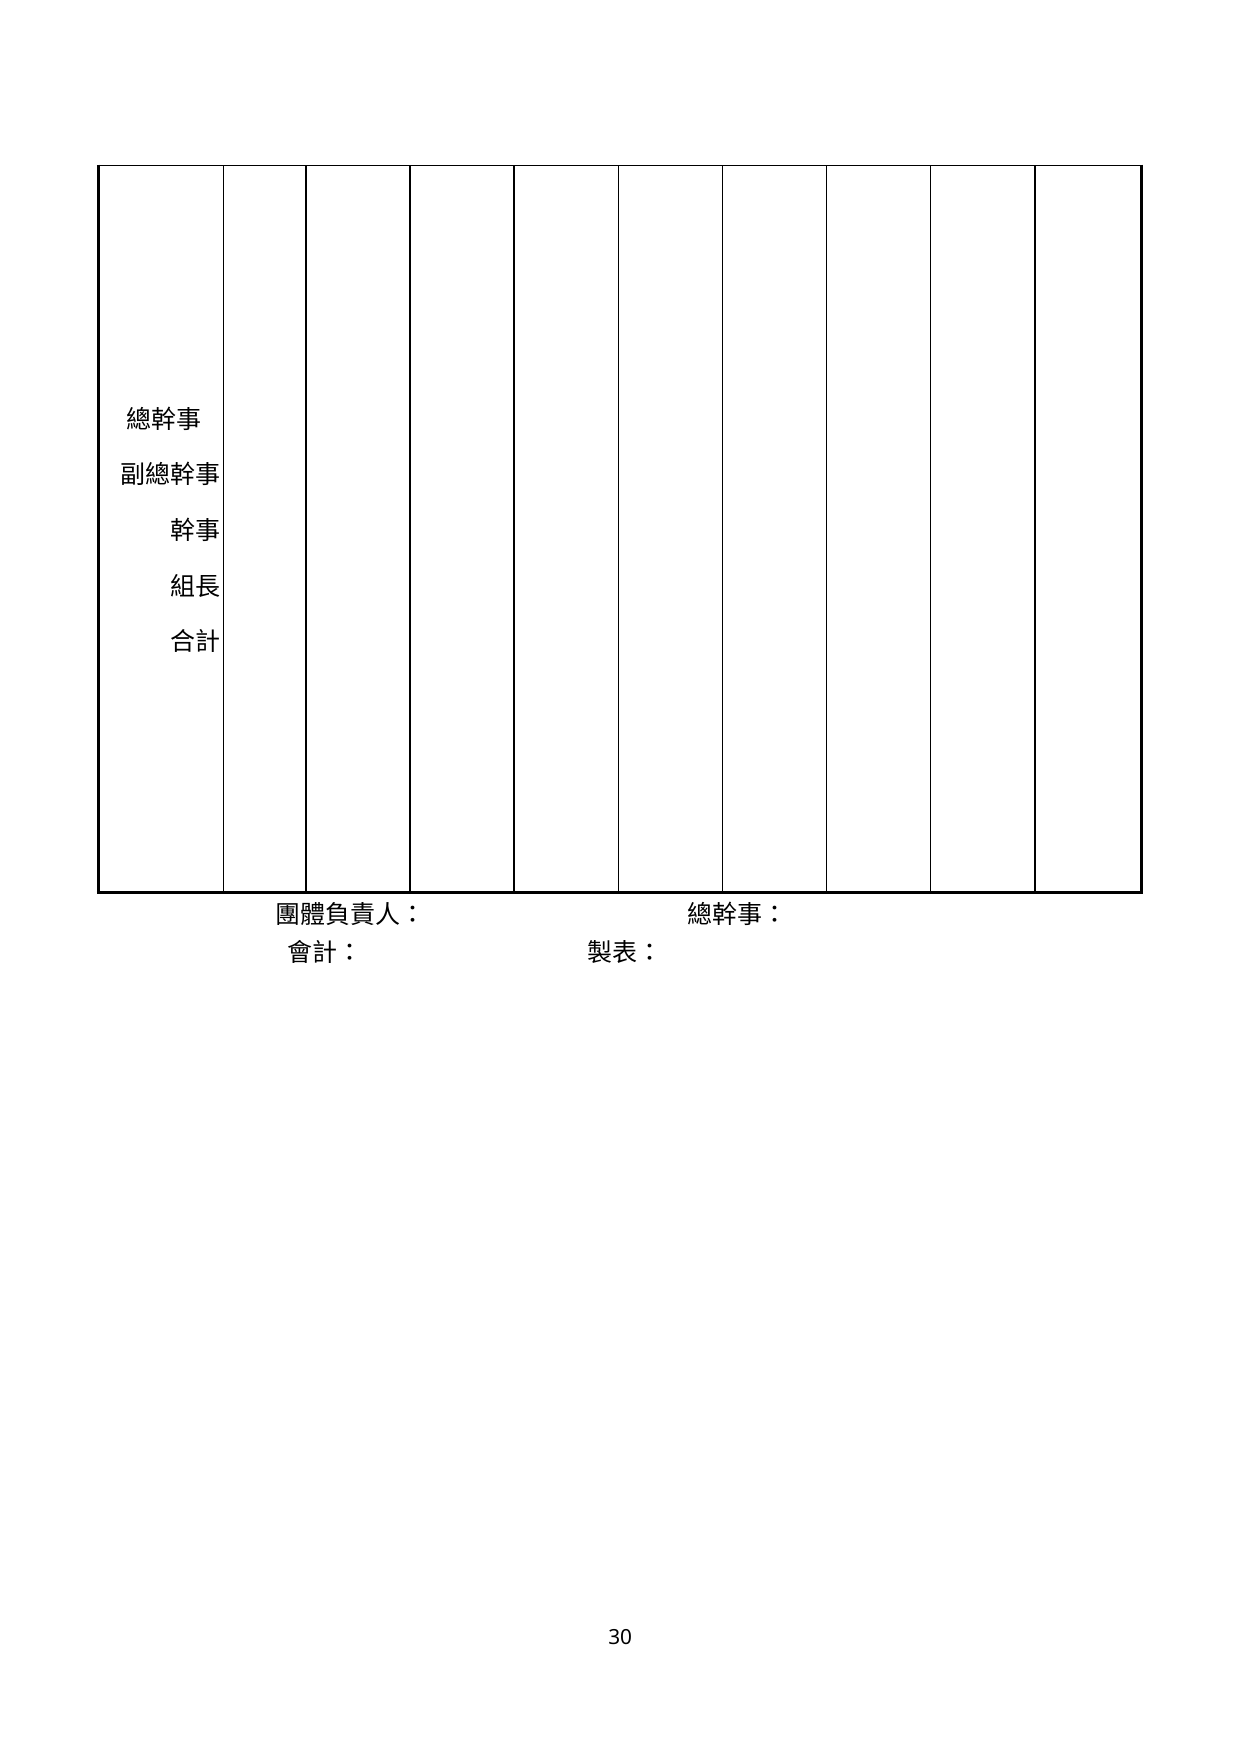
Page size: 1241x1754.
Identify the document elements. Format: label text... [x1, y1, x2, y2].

table_cell [723, 166, 826, 891]
table_cell [307, 166, 409, 891]
table_cell [515, 166, 618, 891]
table_cell [1036, 166, 1140, 891]
table_cell 總幹事 副總幹事 幹事 組長 合計 [100, 166, 223, 891]
table_cell [411, 166, 513, 891]
table_cell [931, 166, 1034, 891]
table_cell [224, 166, 305, 891]
table_cell [619, 166, 722, 891]
text 團體負責人： 總幹事： 會計： 製表： [275, 894, 1053, 969]
table_cell [827, 166, 930, 891]
